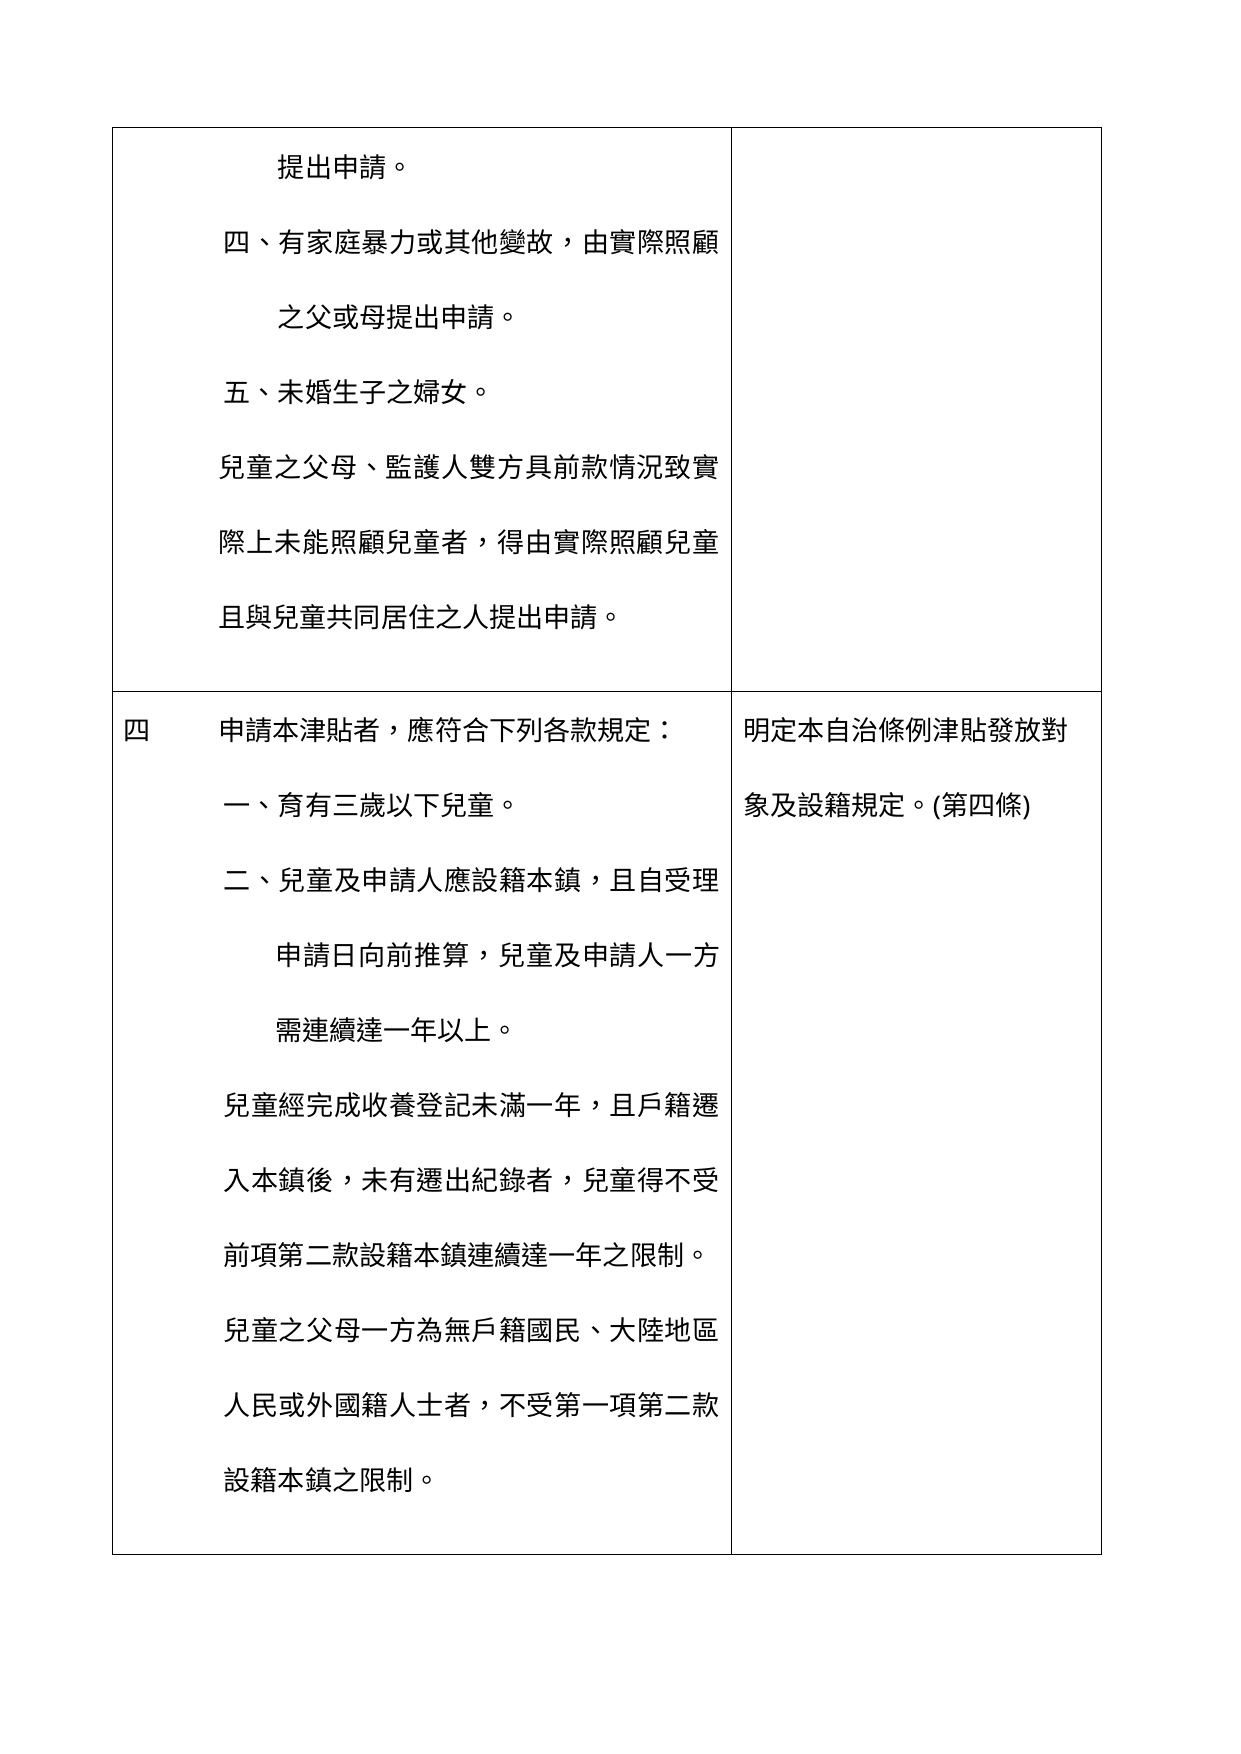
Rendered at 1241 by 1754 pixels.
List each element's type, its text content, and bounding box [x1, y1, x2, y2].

table_cell 提出申請。 四、有家庭暴力或其他變故，由實際照顧之父或母提出申請。 五、未婚生子之婦女。 兒童之父母、監護人雙方具前款情況致實際上未能照顧兒童者，得由實際照顧兒童且與兒童共同居住之人提出申請。 [113, 128, 731, 691]
table_cell [732, 128, 1101, 691]
table_cell 明定本自治條例津貼發放對象及設籍規定。(第四條) [732, 692, 1101, 1554]
table_cell 申請本津貼者，應符合下列各款規定： 一、育有三歲以下兒童。 二、兒童及申請人應設籍本鎮，且自受理申請日向前推算，兒童及申請人一方需連續達一年以上。 兒童經完成收養登記未滿一年，且戶籍遷入本鎮後，未有遷出紀錄者，兒童得不受前項第二款設籍本鎮連續達一年之限制。 兒童之父母一方為無戶籍國民、大陸地區人民或外國籍人士者，不受第一項第二款設籍本鎮之限制。 [113, 692, 731, 1554]
